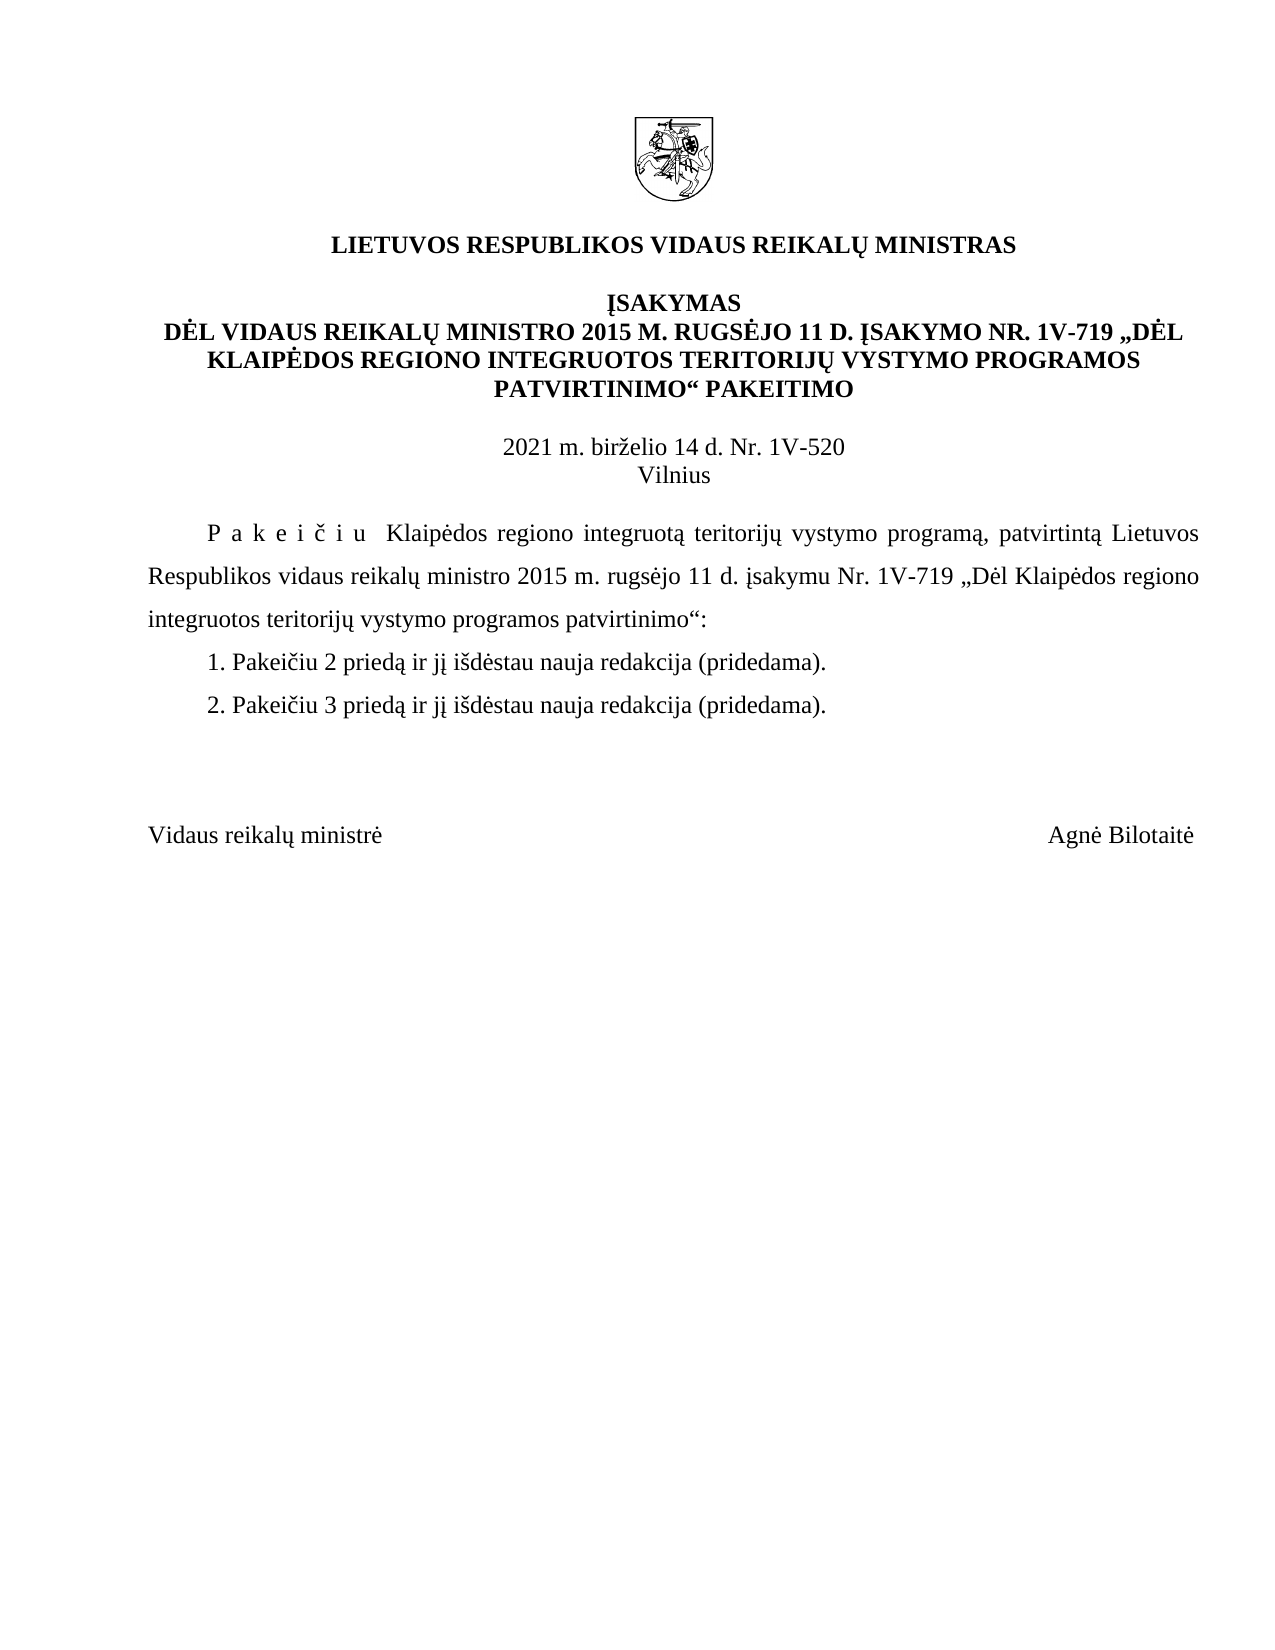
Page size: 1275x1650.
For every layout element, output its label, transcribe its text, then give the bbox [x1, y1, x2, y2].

text 2. Pakeičiu 3 priedą ir jį išdėstau nauja redakcija (pridedama). [207, 691, 1200, 719]
text LIETUVOS RESPUBLIKOS VIDAUS REIKALŲ MINISTRAS [148, 231, 1200, 259]
text 2021 m. birželio 14 d. Nr. 1V-520 [148, 432, 1200, 461]
text ĮSAKYMAS [148, 288, 1200, 317]
text Vidaus reikalų ministrė Agnė Bilotaitė [148, 820, 1200, 849]
text 1. Pakeičiu 2 priedą ir jį išdėstau nauja redakcija (pridedama). [207, 647, 1200, 676]
text Vilnius [148, 461, 1200, 489]
text DĖL VIDAUS REIKALŲ MINISTRO 2015 M. RUGSĖJO 11 D. ĮSAKYMO NR. 1V-719 „DĖL KLAIPĖDOS REGIONO INTEGRUOTOS TERITORIJŲ VYSTYMO PROGRAMOS PATVIRTINIMO“ PAKEITIMO [148, 317, 1200, 403]
text Pakeičiu Klaipėdos regiono integruotą teritorijų vystymo programą, patvirtintą Lietuvos Respublikos vidaus reikalų ministro 2015 m. rugsėjo 11 d. įsakymu Nr. 1V-719 „Dėl Klaipėdos regiono integruotos teritorijų vystymo programos patvirtinimo“: [148, 518, 1200, 633]
